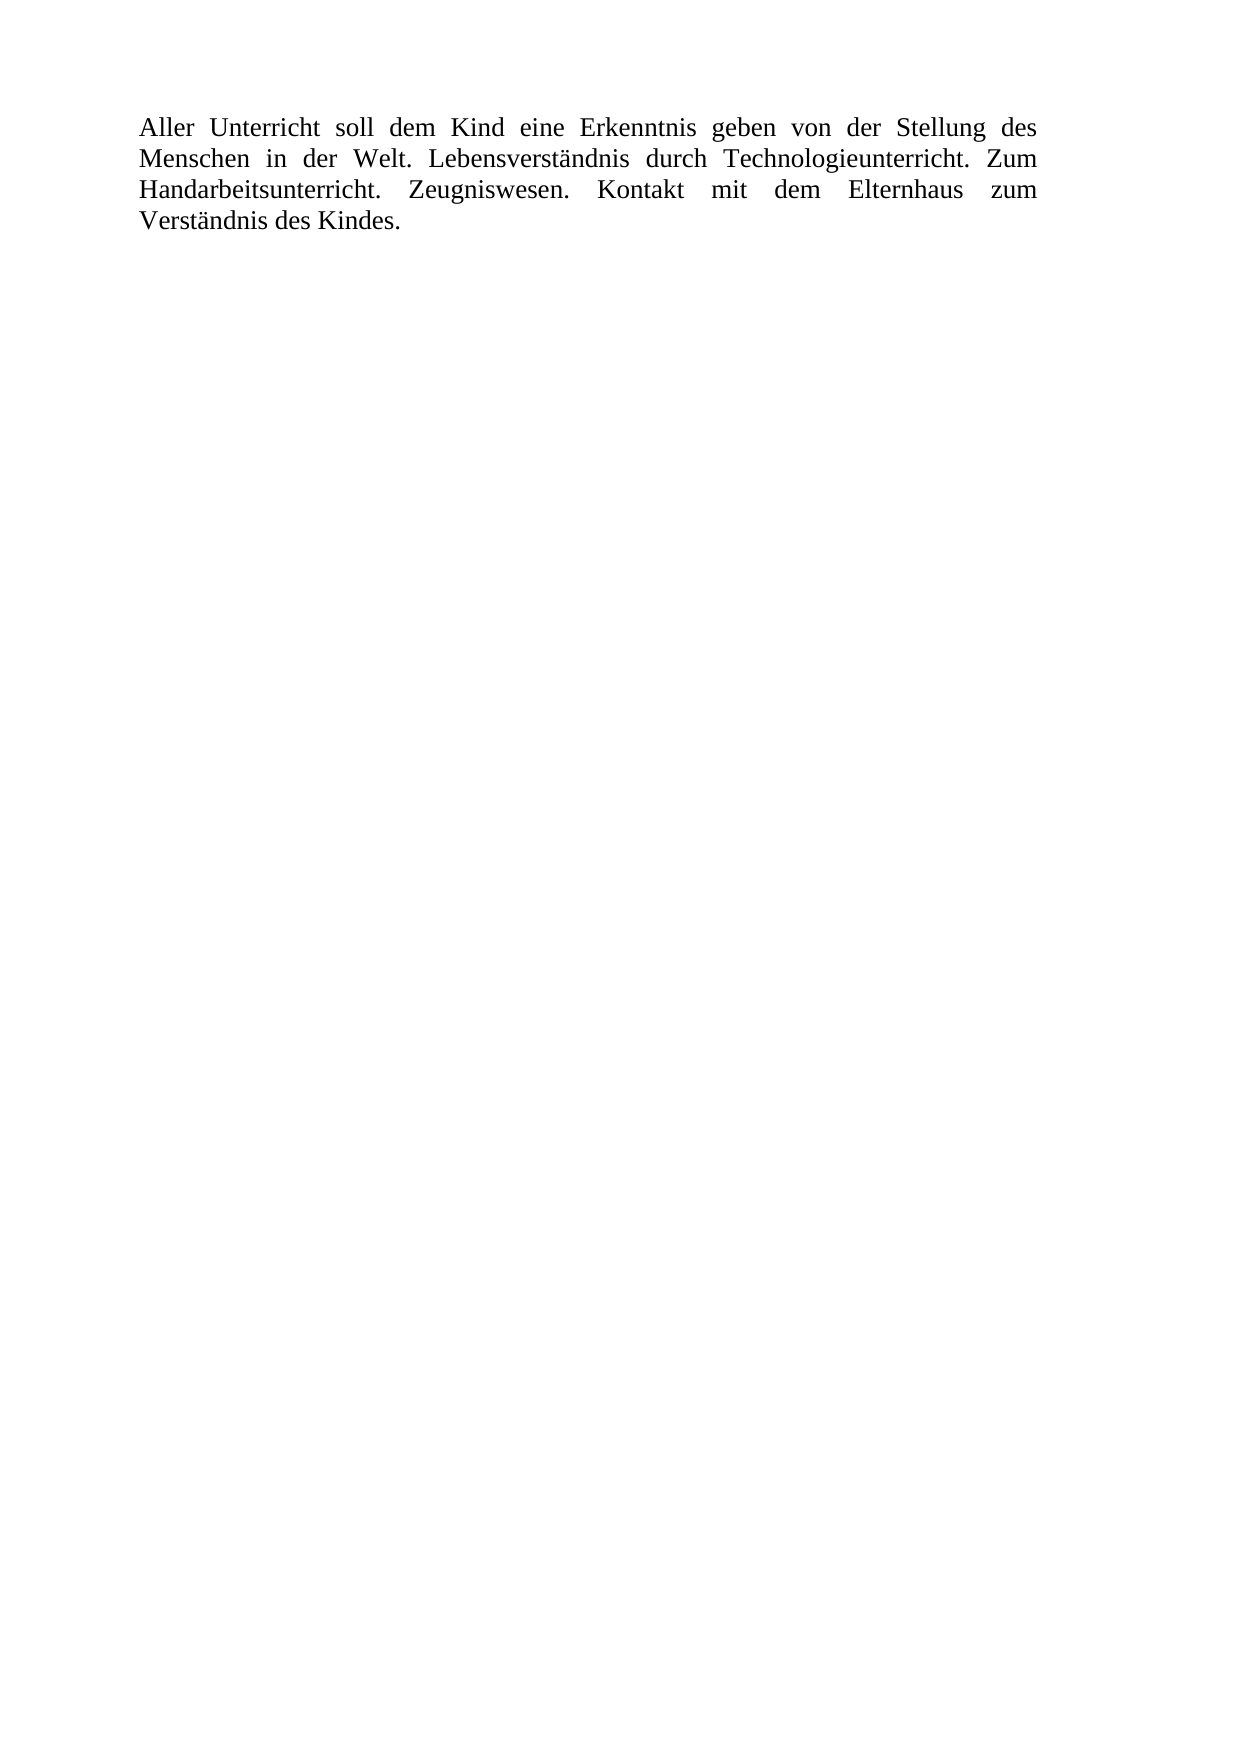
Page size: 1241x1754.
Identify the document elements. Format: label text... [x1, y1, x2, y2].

text Aller Unterricht soll dem Kind eine Erkenntnis geben von der Stellung des Menschen in der Welt. Lebensverständnis durch Technologieunterricht. Zum Handarbeitsunterricht. Zeugniswesen. Kontakt mit dem Elternhaus zum Verständnis des Kindes. [139, 111, 1038, 236]
